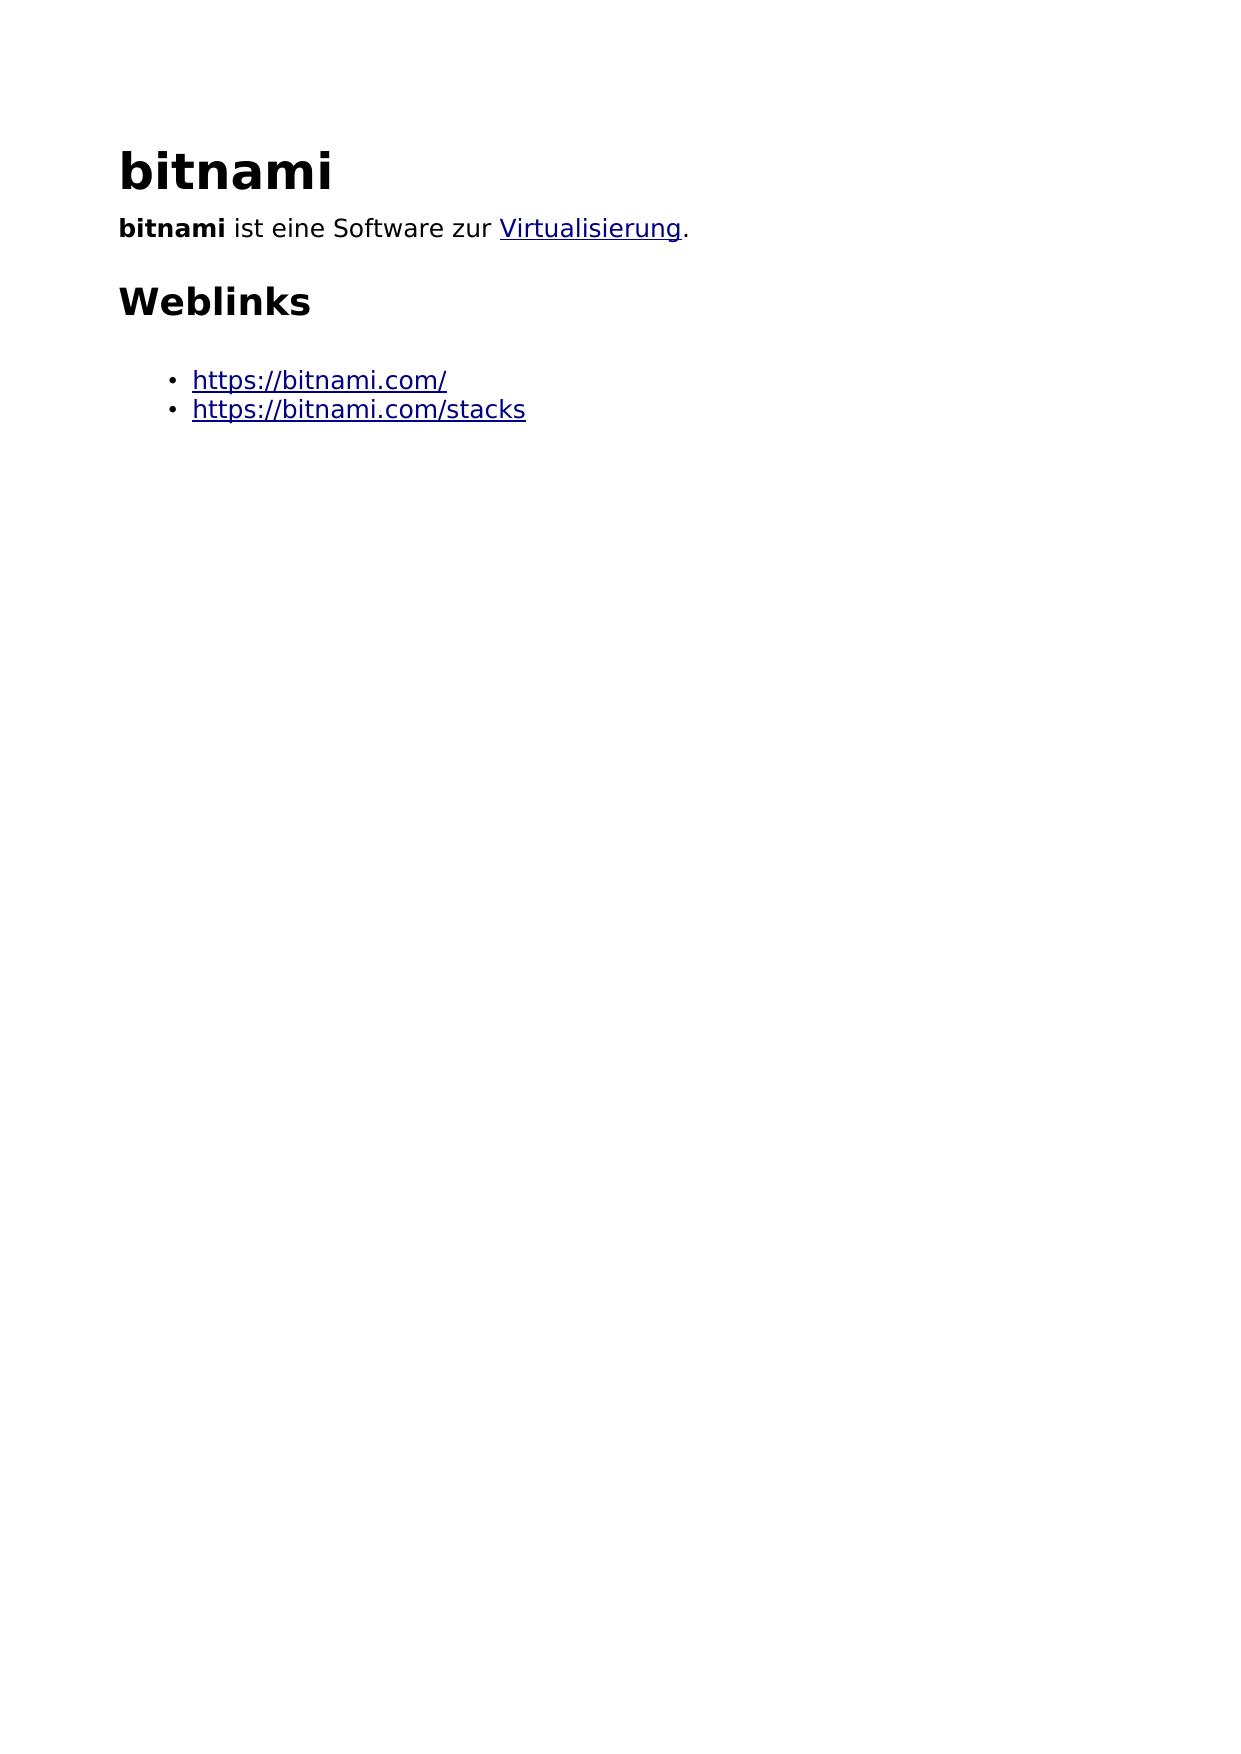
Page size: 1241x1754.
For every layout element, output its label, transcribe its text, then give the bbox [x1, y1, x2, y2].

list https://bitnami.com/stacks [177, 395, 1122, 424]
list https://bitnami.com/ [177, 366, 1122, 395]
text bitnami ist eine Software zur Virtualisierung. [118, 214, 1122, 243]
subtitle Weblinks [118, 281, 1122, 324]
subtitle bitnami [118, 143, 1122, 201]
